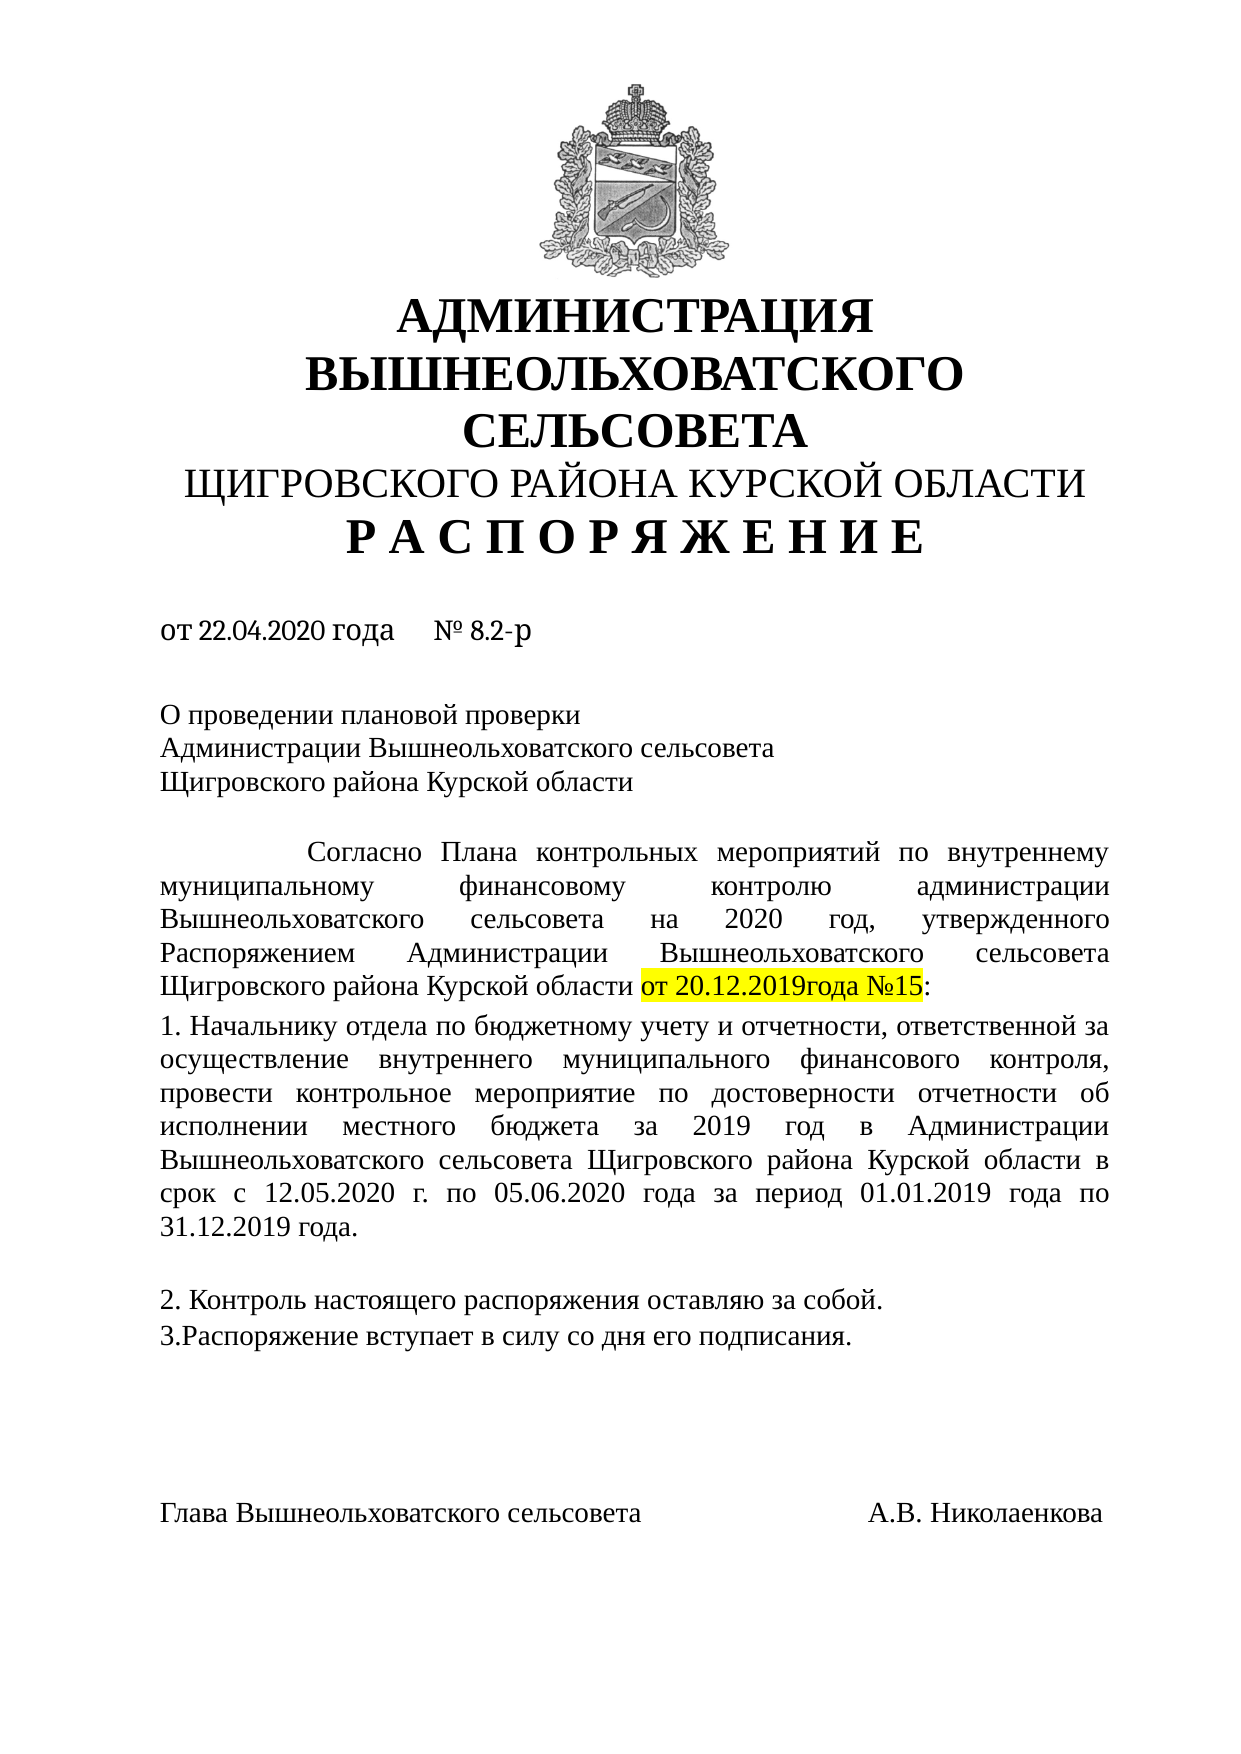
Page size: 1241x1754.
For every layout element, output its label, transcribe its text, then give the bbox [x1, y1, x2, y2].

text О проведении плановой проверки [159, 697, 1110, 731]
text Глава Вышнеольховатского сельсовета А.В. Николаенкова [159, 1495, 1110, 1528]
text ВЫШНЕОЛЬХОВАТСКОГО СЕЛЬСОВЕТА [159, 343, 1110, 458]
text Р А С П О Р Я Ж Е Н И Е [159, 506, 1110, 564]
text 1. Начальнику отдела по бюджетному учету и отчетности, ответственной за осуществление внутреннего муниципального финансового контроля, провести контрольное мероприятие по достоверности отчетности об исполнении местного бюджета за 2019 год в Администрации Вышнеольховатского сельсовета Щигровского района Курской области в срок с 12.05.2020 г. по 05.06.2020 года за период 01.01.2019 года по 31.12.2019 года. [159, 1008, 1110, 1242]
text 3.Распоряжение вступает в силу со дня его подписания. [159, 1318, 1110, 1352]
text Администрации Вышнеольховатского сельсовета [159, 731, 1110, 764]
text Согласно Плана контрольных мероприятий по внутреннему муниципальному финансовому контролю администрации Вышнеольховатского сельсовета на 2020 год, утвержденного Распоряжением Администрации Вышнеольховатского сельсовета Щигровского района Курской области от 20.12.2019года №15: [159, 834, 1110, 1002]
text АДМИНИСТРАЦИЯ [159, 286, 1110, 343]
text ЩИГРОВСКОГО РАЙОНА КУРСКОЙ ОБЛАСТИ [159, 458, 1110, 506]
text Щигровского района Курской области [159, 764, 1110, 798]
text 2. Контроль настоящего распоряжения оставляю за собой. [159, 1248, 1110, 1315]
subtitle от 22.04.2020 года № 8.2-р [159, 614, 1110, 647]
